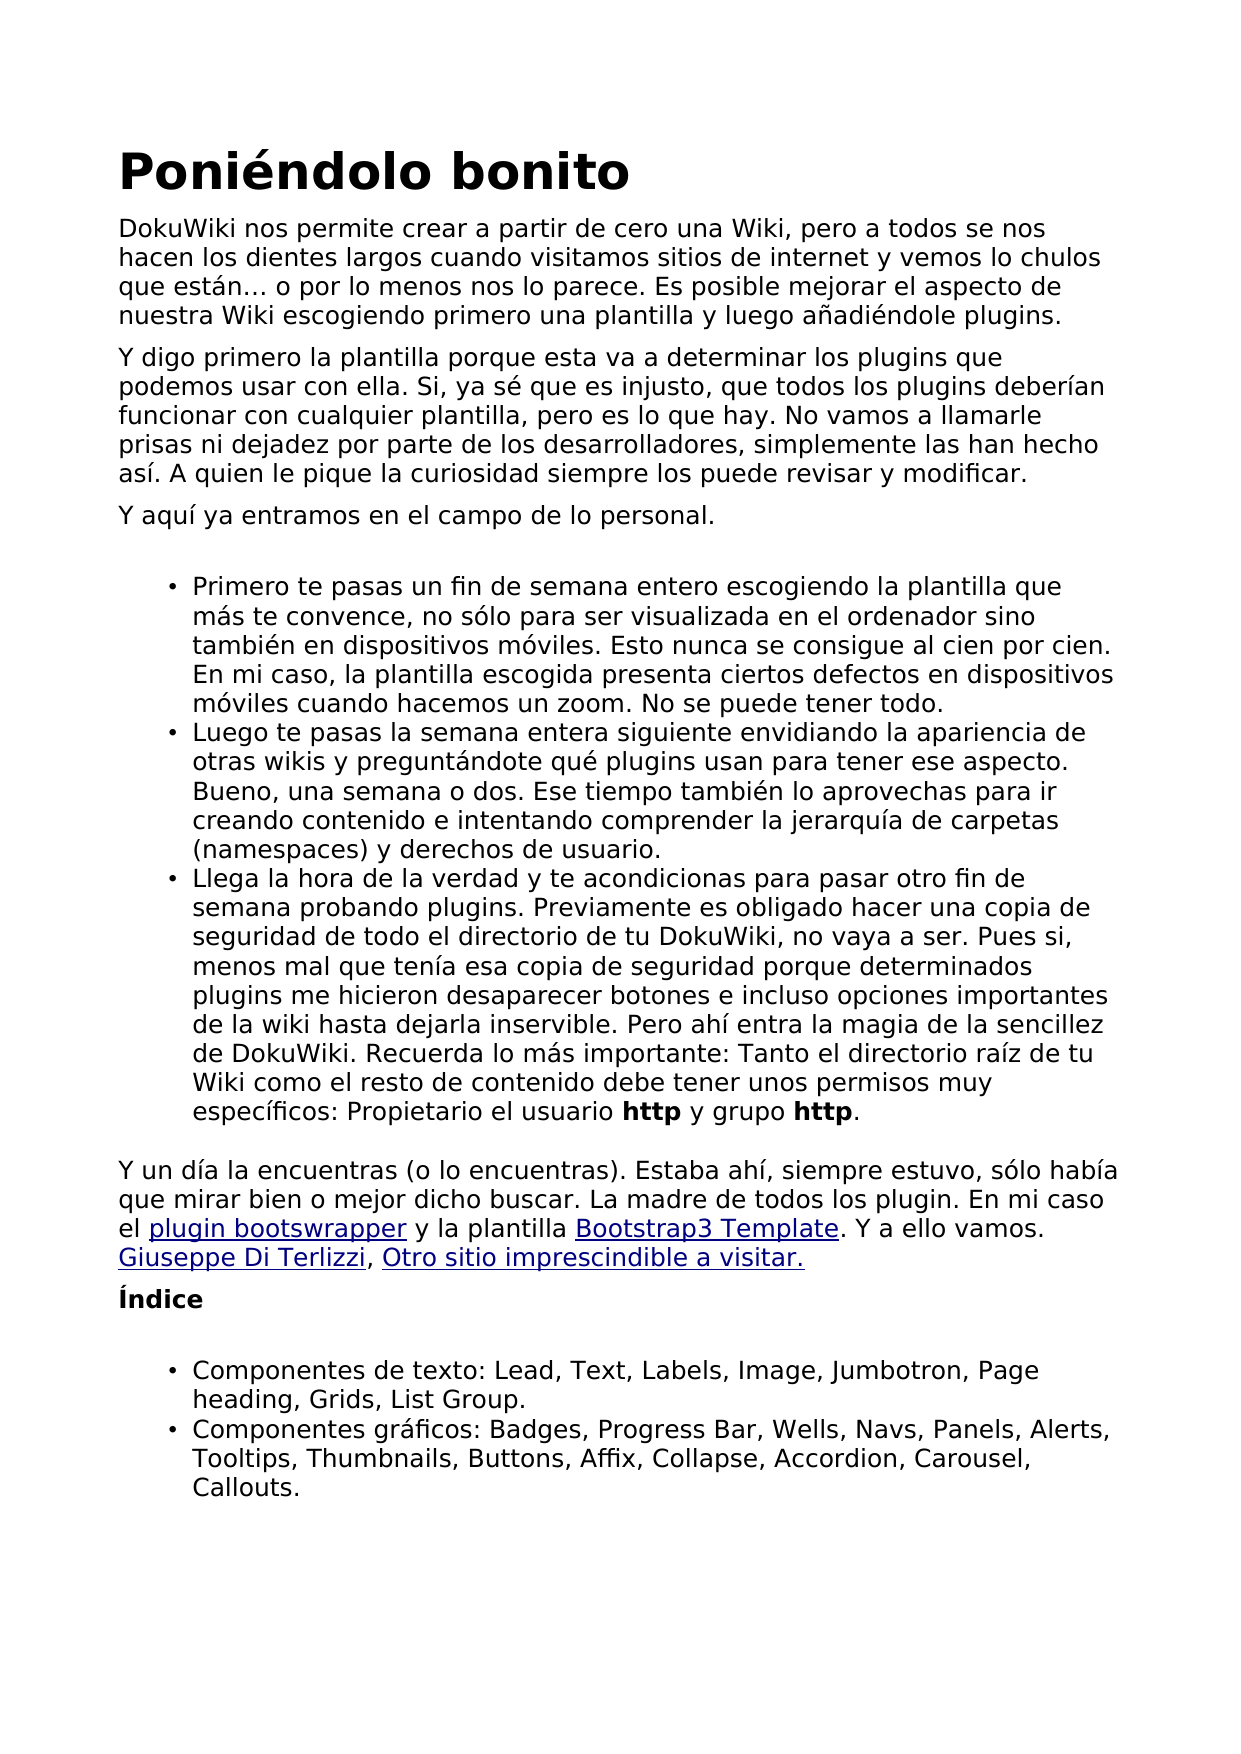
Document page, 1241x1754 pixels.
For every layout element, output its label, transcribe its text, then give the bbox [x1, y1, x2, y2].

text Y digo primero la plantilla porque esta va a determinar los plugins que podemos usar con ella. Si, ya sé que es injusto, que todos los plugins deberían funcionar con cualquier plantilla, pero es lo que hay. No vamos a llamarle prisas ni dejadez por parte de los desarrolladores, simplemente las han hecho así. A quien le pique la curiosidad siempre los puede revisar y modificar. [118, 343, 1122, 489]
list Primero te pasas un fin de semana entero escogiendo la plantilla que más te convence, no sólo para ser visualizada en el ordenador sino también en dispositivos móviles. Esto nunca se consigue al cien por cien. En mi caso, la plantilla escogida presenta ciertos defectos en dispositivos móviles cuando hacemos un zoom. No se puede tener todo. [177, 572, 1122, 718]
list Componentes gráficos: Badges, Progress Bar, Wells, Navs, Panels, Alerts, Tooltips, Thumbnails, Buttons, Affix, Collapse, Accordion, Carousel, Callouts. [177, 1415, 1122, 1502]
list Componentes de texto: Lead, Text, Labels, Image, Jumbotron, Page heading, Grids, List Group. [177, 1356, 1122, 1415]
text Y aquí ya entramos en el campo de lo personal. [118, 501, 1122, 531]
subtitle Poniéndolo bonito [118, 143, 1122, 201]
list Llega la hora de la verdad y te acondicionas para pasar otro fin de semana probando plugins. Previamente es obligado hacer una copia de seguridad de todo el directorio de tu DokuWiki, no vaya a ser. Pues si, menos mal que tenía esa copia de seguridad porque determinados plugins me hicieron desaparecer botones e incluso opciones importantes de la wiki hasta dejarla inservible. Pero ahí entra la magia de la sencillez de DokuWiki. Recuerda lo más importante: Tanto el directorio raíz de tu Wiki como el resto de contenido debe tener unos permisos muy específicos: Propietario el usuario http y grupo http. [177, 864, 1122, 1127]
text DokuWiki nos permite crear a partir de cero una Wiki, pero a todos se nos hacen los dientes largos cuando visitamos sitios de internet y vemos lo chulos que están… o por lo menos nos lo parece. Es posible mejorar el aspecto de nuestra Wiki escogiendo primero una plantilla y luego añadiéndole plugins. [118, 214, 1122, 331]
text Índice [118, 1285, 1122, 1314]
list Luego te pasas la semana entera siguiente envidiando la apariencia de otras wikis y preguntándote qué plugins usan para tener ese aspecto. Bueno, una semana o dos. Ese tiempo también lo aprovechas para ir creando contenido e intentando comprender la jerarquía de carpetas (namespaces) y derechos de usuario. [177, 718, 1122, 864]
text Y un día la encuentras (o lo encuentras). Estaba ahí, siempre estuvo, sólo había que mirar bien o mejor dicho buscar. La madre de todos los plugin. En mi caso el plugin bootswrapper y la plantilla Bootstrap3 Template. Y a ello vamos. Giuseppe Di Terlizzi, Otro sitio imprescindible a visitar. [118, 1156, 1122, 1273]
